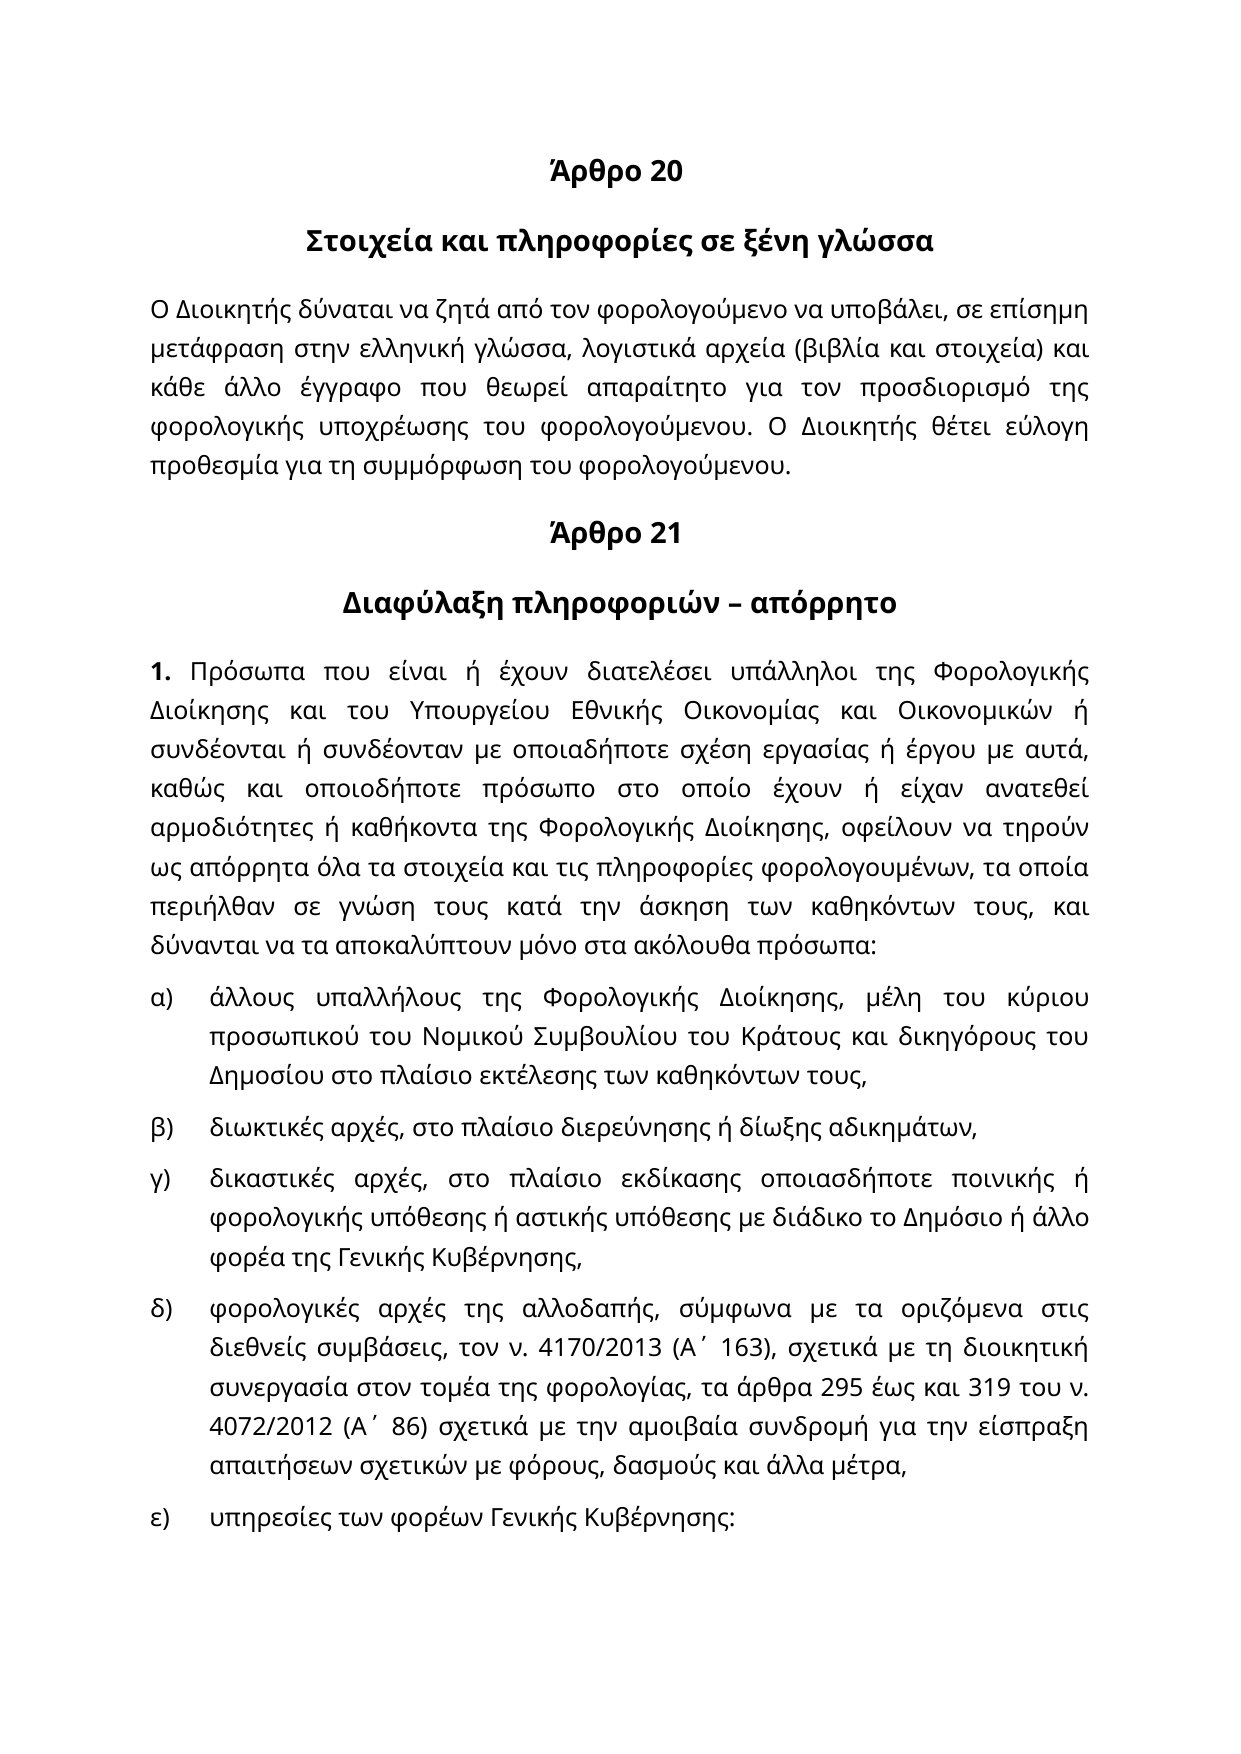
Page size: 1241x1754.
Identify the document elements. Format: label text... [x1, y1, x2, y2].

list δ) φορολογικές αρχές της αλλοδαπής, σύμφωνα με τα οριζόμενα στις διεθνείς συμβάσεις, τον ν. 4170/2013 (Α΄ 163), σχετικά με τη διοικητική συνεργασία στον τομέα της φορολογίας, τα άρθρα 295 έως και 319 του ν. 4072/2012 (Α΄ 86) σχετικά με την αμοιβαία συνδρομή για την είσπραξη απαιτήσεων σχετικών με φόρους, δασμούς και άλλα μέτρα, [150, 1291, 1090, 1482]
list γ) δικαστικές αρχές, στο πλαίσιο εκδίκασης οποιασδήποτε ποινικής ή φορολογικής υπόθεσης ή αστικής υπόθεσης με διάδικο το Δημόσιο ή άλλο φορέα της Γενικής Κυβέρνησης, [150, 1161, 1090, 1273]
list ε) υπηρεσίες των φορέων Γενικής Κυβέρνησης: [150, 1499, 1090, 1533]
subtitle Διαφύλαξη πληροφοριών – απόρρητο [150, 583, 1090, 622]
subtitle Άρθρο 21 [150, 512, 1090, 552]
text Ο Διοικητής δύναται να ζητά από τον φορολογούμενο να υποβάλει, σε επίσημη μετάφραση στην ελληνική γλώσσα, λογιστικά αρχεία (βιβλία και στοιχεία) και κάθε άλλο έγγραφο που θεωρεί απαραίτητο για τον προσδιορισμό της φορολογικής υποχρέωσης του φορολογούμενου. Ο Διοικητής θέτει εύλογη προθεσμία για τη συμμόρφωση του φορολογούμενου. [150, 291, 1090, 482]
text 1. Πρόσωπα που είναι ή έχουν διατελέσει υπάλληλοι της Φορολογικής Διοίκησης και του Υπουργείου Εθνικής Οικονομίας και Οικονομικών ή συνδέονται ή συνδέονταν με οποιαδήποτε σχέση εργασίας ή έργου με αυτά, καθώς και οποιοδήποτε πρόσωπο στο οποίο έχουν ή είχαν ανατεθεί αρμοδιότητες ή καθήκοντα της Φορολογικής Διοίκησης, οφείλουν να τηρούν ως απόρρητα όλα τα στοιχεία και τις πληροφορίες φορολογουμένων, τα οποία περιήλθαν σε γνώση τους κατά την άσκηση των καθηκόντων τους, και δύνανται να τα αποκαλύπτουν μόνο στα ακόλουθα πρόσωπα: [150, 653, 1090, 962]
list α) άλλους υπαλλήλους της Φορολογικής Διοίκησης, μέλη του κύριου προσωπικού του Νομικού Συμβουλίου του Κράτους και δικηγόρους του Δημοσίου στο πλαίσιο εκτέλεσης των καθηκόντων τους, [150, 979, 1090, 1092]
list β) διωκτικές αρχές, στο πλαίσιο διερεύνησης ή δίωξης αδικημάτων, [150, 1109, 1090, 1143]
subtitle Στοιχεία και πληροφορίες σε ξένη γλώσσα [150, 221, 1090, 260]
subtitle Άρθρο 20 [150, 150, 1090, 190]
